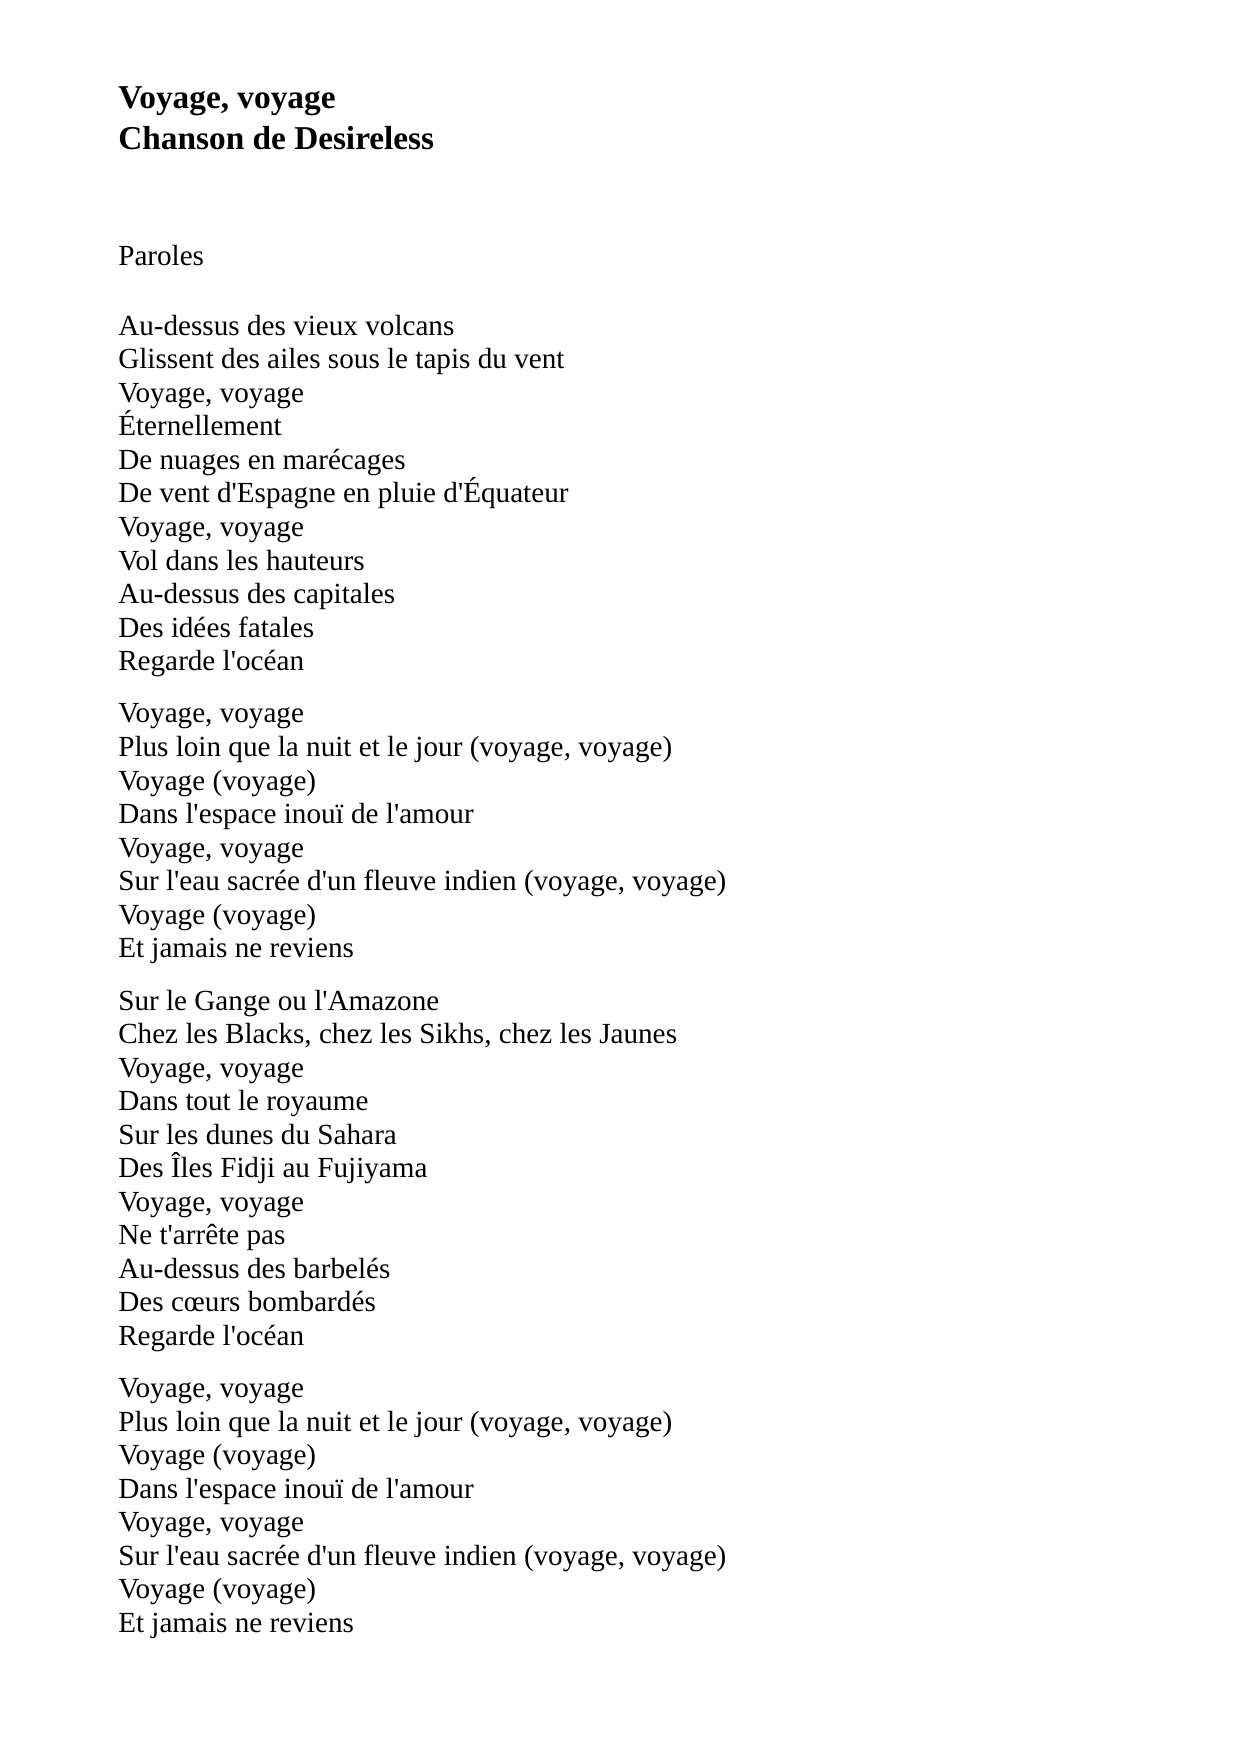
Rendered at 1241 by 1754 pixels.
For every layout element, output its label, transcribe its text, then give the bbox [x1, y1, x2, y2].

text Voyage, voyage [118, 59, 1097, 115]
text Au-dessus des vieux volcans Glissent des ailes sous le tapis du vent Voyage, voyage Éternellement De nuages en marécages De vent d'Espagne en pluie d'Équateur Voyage, voyage Vol dans les hauteurs Au-dessus des capitales Des idées fatales Regarde l'océan [118, 308, 1122, 677]
text Chanson de Desireless [118, 118, 1097, 157]
text Sur le Gange ou l'Amazone Chez les Blacks, chez les Sikhs, chez les Jaunes Voyage, voyage Dans tout le royaume Sur les dunes du Sahara Des Îles Fidji au Fujiyama Voyage, voyage Ne t'arrête pas Au-dessus des barbelés Des cœurs bombardés Regarde l'océan [118, 983, 1122, 1352]
text Paroles [118, 238, 1122, 272]
text Voyage, voyage Plus loin que la nuit et le jour (voyage, voyage) Voyage (voyage) Dans l'espace inouï de l'amour Voyage, voyage Sur l'eau sacrée d'un fleuve indien (voyage, voyage) Voyage (voyage) Et jamais ne reviens [118, 696, 1122, 964]
text Voyage, voyage Plus loin que la nuit et le jour (voyage, voyage) Voyage (voyage) Dans l'espace inouï de l'amour Voyage, voyage Sur l'eau sacrée d'un fleuve indien (voyage, voyage) Voyage (voyage) Et jamais ne reviens [118, 1370, 1122, 1639]
